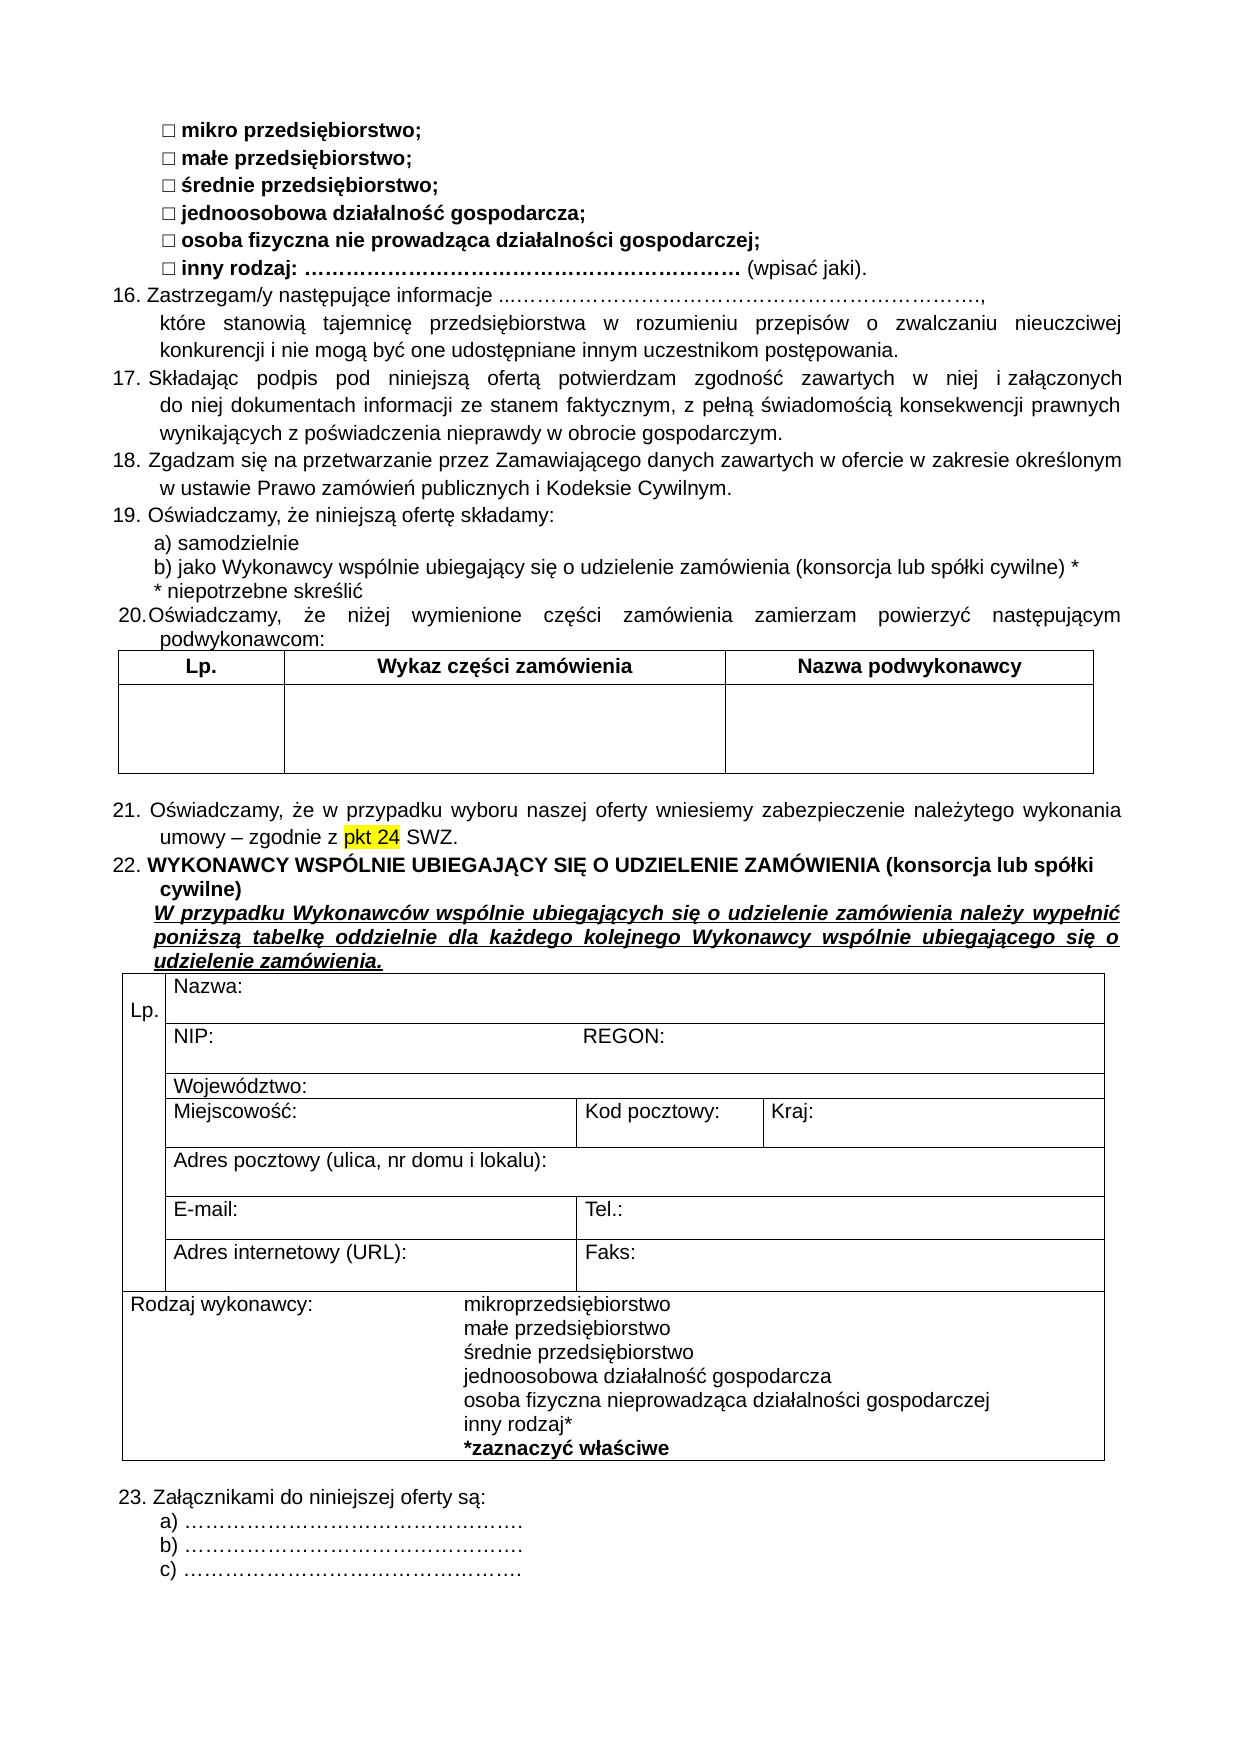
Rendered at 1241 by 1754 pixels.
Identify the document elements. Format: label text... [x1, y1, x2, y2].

text □ mikro przedsiębiorstwo; [162, 118, 1122, 142]
table_header Lp. [123, 974, 165, 1291]
text □ małe przedsiębiorstwo; [162, 146, 1122, 169]
table_cell Miejscowość: [166, 1099, 576, 1147]
table_cell [119, 685, 284, 773]
table_cell Rodzaj wykonawcy: [123, 1292, 456, 1460]
text 18. Zgadzam się na przetwarzanie przez Zamawiającego danych zawartych w ofercie w zakresie określonym w ustawie Prawo zamówień publicznych i Kodeksie Cywilnym. [112, 448, 1122, 499]
text □ inny rodzaj: ……………………………………………………… (wpisać jaki). [162, 256, 1122, 279]
table_header Lp. [119, 651, 284, 684]
text 23. Załącznikami do niniejszej oferty są: [118, 1485, 1122, 1509]
table_cell Kraj: [764, 1099, 1104, 1147]
table_cell [285, 685, 725, 773]
text 20. Oświadczamy, że niżej wymienione części zamówienia zamierzam powierzyć następującym podwykonawcom: [118, 602, 1122, 650]
text □ osoba fizyczna nie prowadząca działalności gospodarczej; [162, 228, 1122, 252]
table_cell Województwo: [166, 1074, 1104, 1098]
table_cell mikroprzedsiębiorstwo małe przedsiębiorstwo średnie przedsiębiorstwo jednoosobowa działalność gospodarcza osoba fizyczna nieprowadząca działalności gospodarczej inny rodzaj* *zaznaczyć właściwe [456, 1292, 1104, 1460]
table_cell Adres pocztowy (ulica, nr domu i lokalu): [166, 1148, 1104, 1196]
text a) samodzielnie [153, 531, 1122, 554]
table_cell Adres internetowy (URL): [166, 1240, 576, 1291]
text a) …………………………………………. [159, 1509, 1122, 1533]
text 22. WYKONAWCY WSPÓLNIE UBIEGAJĄCY SIĘ O UDZIELENIE ZAMÓWIENIA (konsorcja lub spółki cywilne) [112, 853, 1122, 901]
table_cell Faks: [577, 1240, 1104, 1291]
table_cell Kod pocztowy: [577, 1099, 763, 1147]
table_cell [726, 685, 1093, 773]
table_header Wykaz części zamówienia [285, 651, 725, 684]
text b) …………………………………………. [159, 1533, 1122, 1557]
table_header Nazwa: [166, 974, 1104, 1022]
text c) …………………………………………. [159, 1557, 1122, 1581]
text * niepotrzebne skreślić [153, 578, 1122, 602]
table_cell Tel.: [577, 1197, 1104, 1239]
text 21. Oświadczamy, że w przypadku wyboru naszej oferty wniesiemy zabezpieczenie należytego wykonania umowy – zgodnie z pkt 24 SWZ. [112, 798, 1122, 849]
table_header Nazwa podwykonawcy [726, 651, 1093, 684]
text 16. Zastrzegam/y następujące informacje ...…………………………………………………………., [112, 283, 1122, 307]
text b) jako Wykonawcy wspólnie ubiegający się o udzielenie zamówienia (konsorcja lub spółki cywilne) * [154, 554, 1122, 578]
text które stanowią tajemnicę przedsiębiorstwa w rozumieniu przepisów o zwalczaniu nieuczciwej konkurencji i nie mogą być one udostępniane innym uczestnikom postępowania. [159, 311, 1122, 362]
text 19. Oświadczamy, że niniejszą ofertę składamy: [112, 503, 1122, 527]
text 17. Składając podpis pod niniejszą ofertą potwierdzam zgodność zawartych w niej i załączonych do niej dokumentach informacji ze stanem faktycznym, z pełną świadomością konsekwencji prawnych wynikających z poświadczenia nieprawdy w obrocie gospodarczym. [112, 366, 1122, 444]
text W przypadku Wykonawców wspólnie ubiegających się o udzielenie zamówienia należy wypełnić poniższą tabelkę oddzielnie dla każdego kolejnego Wykonawcy wspólnie ubiegającego się o udzielenie zamówienia. [153, 901, 1122, 972]
table_cell NIP: REGON: [166, 1024, 1104, 1073]
text □ średnie przedsiębiorstwo; [162, 173, 1122, 197]
table_cell E-mail: [166, 1197, 576, 1239]
text □ jednoosobowa działalność gospodarcza; [162, 201, 1122, 224]
